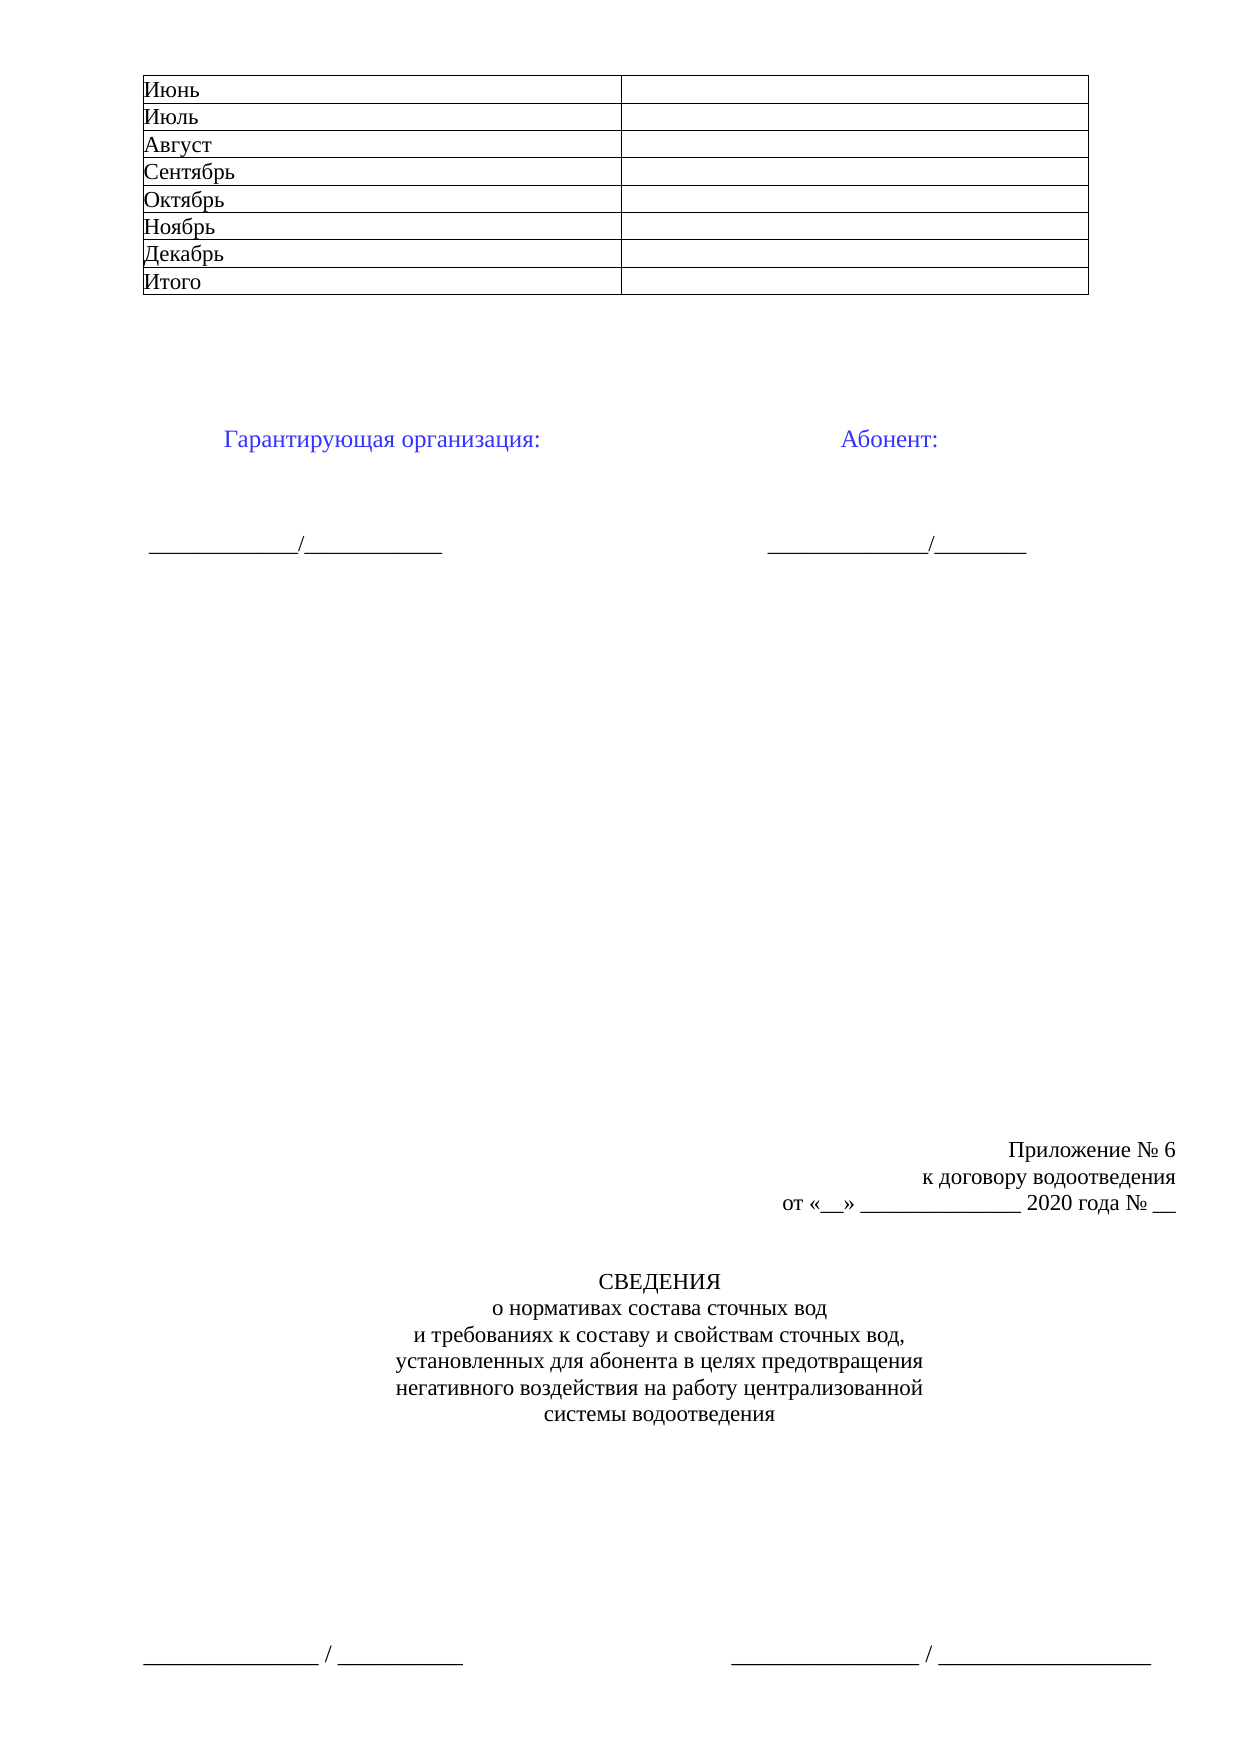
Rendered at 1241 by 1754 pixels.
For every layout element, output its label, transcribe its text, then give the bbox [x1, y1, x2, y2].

text Гарантирующая организация: Абонент: [143, 424, 1176, 453]
table_cell [622, 158, 1088, 184]
table_cell [622, 213, 1088, 239]
table_cell [622, 76, 1088, 102]
text Приложение № 6 [143, 1136, 1176, 1163]
text _____________/____________ ______________/________ [143, 530, 1176, 557]
table_cell Июль [144, 104, 621, 130]
text негативного воздействия на работу централизованной [143, 1373, 1176, 1400]
table_cell [622, 186, 1088, 212]
table_cell [622, 240, 1088, 267]
table_cell Август [144, 131, 621, 157]
table_cell Сентябрь [144, 158, 621, 184]
text установленных для абонента в целях предотвращения [143, 1347, 1176, 1373]
table_cell Ноябрь [144, 213, 621, 239]
table_cell Октябрь [144, 186, 621, 212]
text к договору водоотведения [143, 1163, 1176, 1189]
table_cell Итого [144, 268, 621, 294]
text от «__» ______________ 2020 года № __ [143, 1189, 1176, 1215]
text СВЕДЕНИЯ [143, 1268, 1176, 1294]
table_cell [622, 268, 1088, 294]
text и требованиях к составу и свойствам сточных вод, [143, 1321, 1176, 1347]
table_cell Декабрь [144, 240, 621, 267]
text системы водоотведения [143, 1400, 1176, 1426]
table_cell [622, 131, 1088, 157]
table_cell [622, 104, 1088, 130]
text о нормативах состава сточных вод [143, 1294, 1176, 1321]
table_cell Июнь [144, 76, 621, 102]
